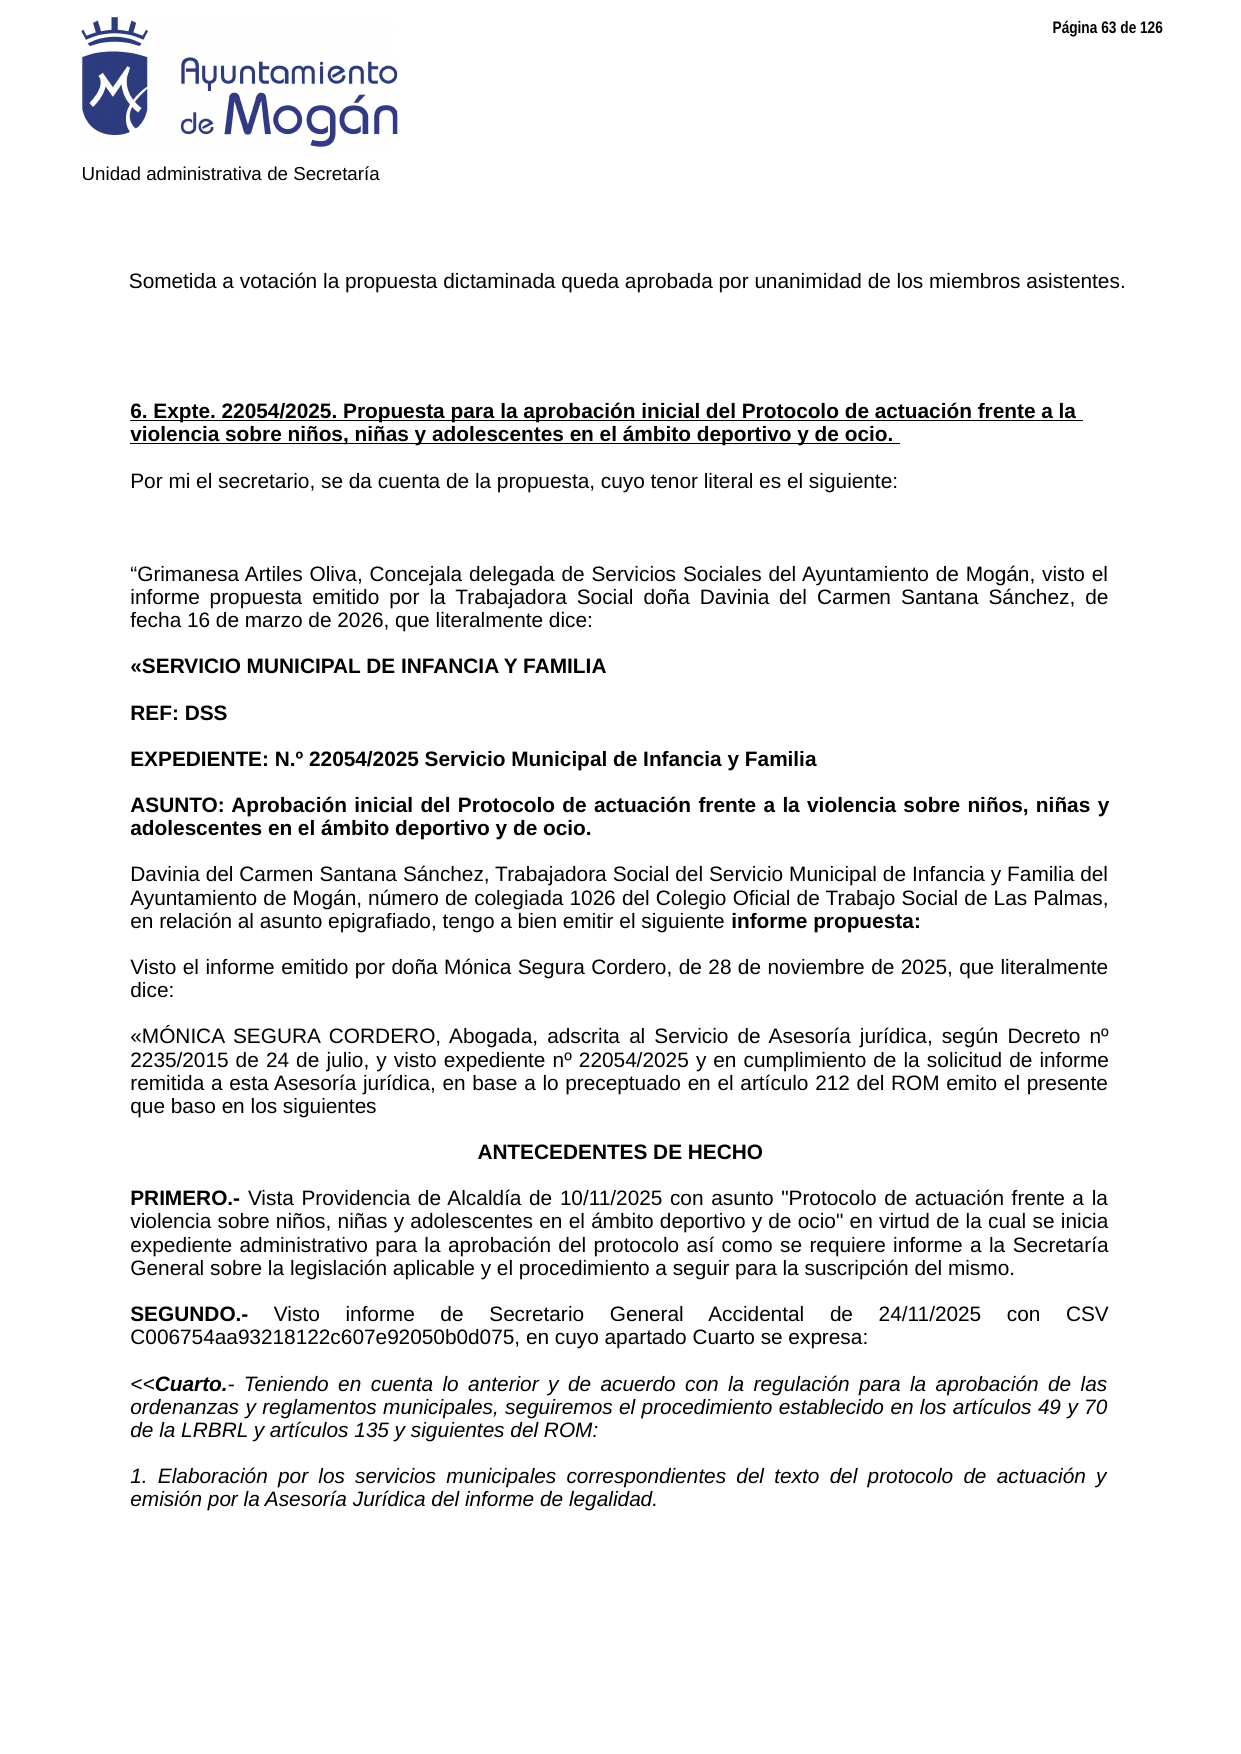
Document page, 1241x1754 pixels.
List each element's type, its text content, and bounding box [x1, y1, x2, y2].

text 6. Expte. 22054/2025. Propuesta para la aprobación inicial del Protocolo de actuación frente a la violencia sobre niños, niñas y adolescentes en el ámbito deportivo y de ocio. [130, 376, 1110, 446]
text Por mi el secretario, se da cuenta de la propuesta, cuyo tenor literal es el siguiente: [130, 470, 1051, 493]
text <<Cuarto.- Teniendo en cuenta lo anterior y de acuerdo con la regulación para la aprobación de las ordenanzas y reglamentos municipales, seguiremos el procedimiento establecido en los artículos 49 y 70 de la LRBRL y artículos 135 y siguientes del ROM: [130, 1372, 1110, 1442]
text ANTECEDENTES DE HECHO [130, 1141, 1110, 1164]
text “Grimanesa Artiles Oliva, Concejala delegada de Servicios Sociales del Ayuntamiento de Mogán, visto el informe propuesta emitido por la Trabajadora Social doña Davinia del Carmen Santana Sánchez, de fecha 16 de marzo de 2026, que literalmente dice: [130, 562, 1110, 632]
text «MÓNICA SEGURA CORDERO, Abogada, adscrita al Servicio de Asesoría jurídica, según Decreto nº 2235/2015 de 24 de julio, y visto expediente nº 22054/2025 y en cumplimiento de la solicitud de informe remitida a esta Asesoría jurídica, en base a lo preceptuado en el artículo 212 del ROM emito el presente que baso en los siguientes [130, 1025, 1110, 1118]
text Davinia del Carmen Santana Sánchez, Trabajadora Social del Servicio Municipal de Infancia y Familia del Ayuntamiento de Mogán, número de colegiada 1026 del Colegio Oficial de Trabajo Social de Las Palmas, en relación al asunto epigrafiado, tengo a bien emitir el siguiente informe propuesta: [130, 863, 1110, 933]
text Visto el informe emitido por doña Mónica Segura Cordero, de 28 de noviembre de 2025, que literalmente dice: [130, 956, 1110, 1002]
text ASUNTO: Aprobación inicial del Protocolo de actuación frente a la violencia sobre niños, niñas y adolescentes en el ámbito deportivo y de ocio. [130, 793, 1110, 840]
text EXPEDIENTE: N.º 22054/2025 Servicio Municipal de Infancia y Familia [130, 747, 1110, 771]
text Sometida a votación la propuesta dictaminada queda aprobada por unanimidad de los miembros asistentes. [71, 270, 1169, 293]
text 1. Elaboración por los servicios municipales correspondientes del texto del protocolo de actuación y emisión por la Asesoría Jurídica del informe de legalidad. [130, 1465, 1110, 1511]
text «SERVICIO MUNICIPAL DE INFANCIA Y FAMILIA [130, 655, 1110, 678]
text SEGUNDO.- Visto informe de Secretario General Accidental de 24/11/2025 con CSV C006754aa93218122c607e92050b0d075, en cuyo apartado Cuarto se expresa: [130, 1303, 1110, 1349]
text PRIMERO.- Vista Providencia de Alcaldía de 10/11/2025 con asunto "Protocolo de actuación frente a la violencia sobre niños, niñas y adolescentes en el ámbito deportivo y de ocio" en virtud de la cual se inicia expediente administrativo para la aprobación del protocolo así como se requiere informe a la Secretaría General sobre la legislación aplicable y el procedimiento a seguir para la suscripción del mismo. [130, 1187, 1110, 1280]
text REF: DSS [130, 701, 1110, 724]
picture [81, 17, 398, 153]
